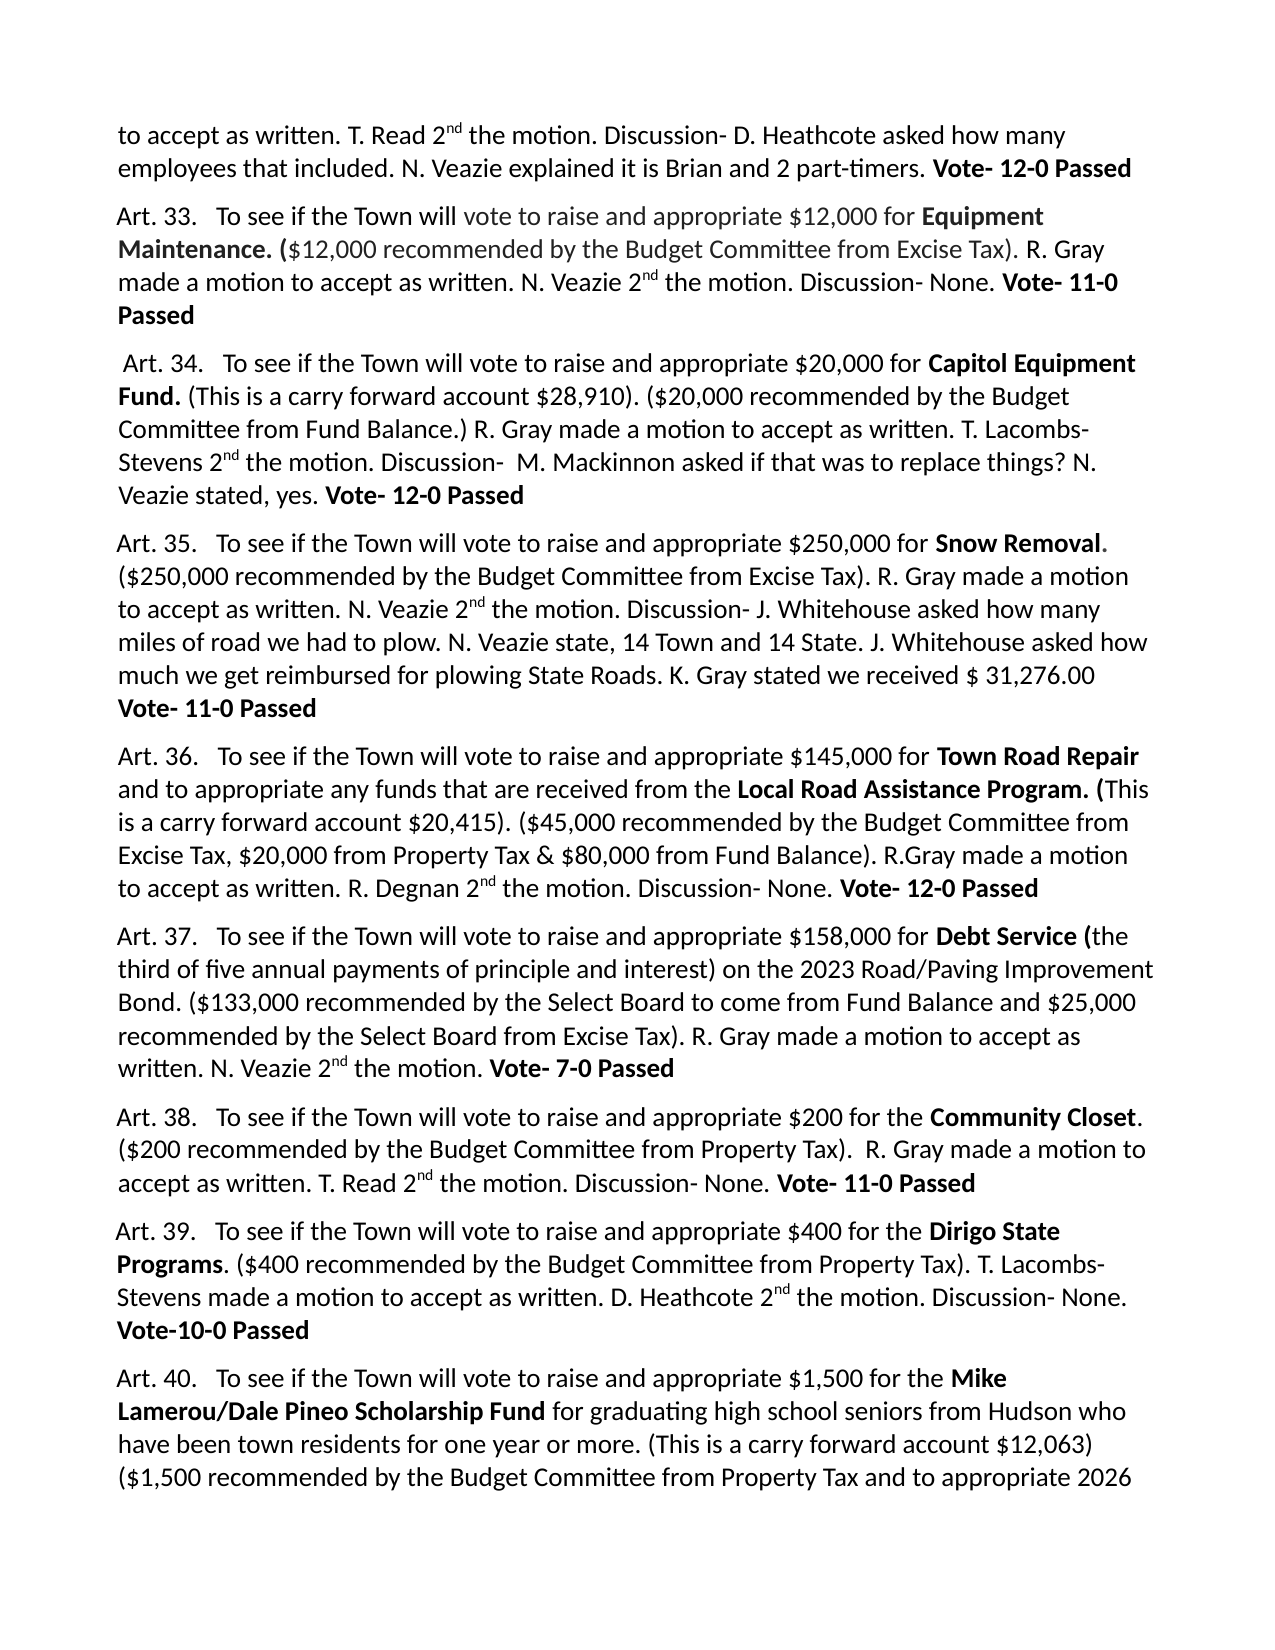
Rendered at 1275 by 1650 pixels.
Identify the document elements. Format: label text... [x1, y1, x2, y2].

text Art. 34. To see if the Town will vote to raise and appropriate $20,000 for Capitol Equipment Fund. (This is a carry forward account $28,910). ($20,000 recommended by the Budget Committee from Fund Balance.) R. Gray made a motion to accept as written. T. Lacombs- Stevens 2nd the motion. Discussion- M. Mackinnon asked if that was to replace things? N. Veazie stated, yes. Vote- 12-0 Passed [117, 346, 1157, 511]
text Art. 37. To see if the Town will vote to raise and appropriate $158,000 for Debt Service (the third of five annual payments of principle and interest) on the 2023 Road/Paving Improvement Bond. ($133,000 recommended by the Select Board to come from Fund Balance and $25,000 recommended by the Select Board from Excise Tax). R. Gray made a motion to accept as written. N. Veazie 2nd the motion. Vote- 7-0 Passed [117, 919, 1157, 1085]
text to accept as written. T. Read 2nd the motion. Discussion- D. Heathcote asked how many employees that included. N. Veazie explained it is Brian and 2 part-timers. Vote- 12-0 Passed [116, 118, 1157, 184]
text Art. 39. To see if the Town will vote to raise and appropriate $400 for the Dirigo State Programs. ($400 recommended by the Budget Committee from Property Tax). T. Lacombs- Stevens made a motion to accept as written. D. Heathcote 2nd the motion. Discussion- None. Vote-10-0 Passed [115, 1214, 1157, 1346]
text Art. 33. To see if the Town will vote to raise and appropriate $12,000 for Equipment Maintenance. ($12,000 recommended by the Budget Committee from Excise Tax). R. Gray made a motion to accept as written. N. Veazie 2nd the motion. Discussion- None. Vote- 11-0 Passed [116, 199, 1157, 331]
text Art. 38. To see if the Town will vote to raise and appropriate $200 for the Community Closet. ($200 recommended by the Budget Committee from Property Tax). R. Gray made a motion to accept as written. T. Read 2nd the motion. Discussion- None. Vote- 11-0 Passed [116, 1100, 1157, 1199]
text Art. 36. To see if the Town will vote to raise and appropriate $145,000 for Town Road Repair and to appropriate any funds that are received from the Local Road Assistance Program. (This is a carry forward account $20,415). ($45,000 recommended by the Budget Committee from Excise Tax, $20,000 from Property Tax & $80,000 from Fund Balance). R.Gray made a motion to accept as written. R. Degnan 2nd the motion. Discussion- None. Vote- 12-0 Passed [118, 739, 1157, 904]
text Art. 35. To see if the Town will vote to raise and appropriate $250,000 for Snow Removal. ($250,000 recommended by the Budget Committee from Excise Tax). R. Gray made a motion to accept as written. N. Veazie 2nd the motion. Discussion- J. Whitehouse asked how many miles of road we had to plow. N. Veazie state, 14 Town and 14 State. J. Whitehouse asked how much we get reimbursed for plowing State Roads. K. Gray stated we received $ 31,276.00 Vote- 11-0 Passed [116, 526, 1157, 724]
text Art. 40. To see if the Town will vote to raise and appropriate $1,500 for the Mike Lamerou/Dale Pineo Scholarship Fund for graduating high school seniors from Hudson who have been town residents for one year or more. (This is a carry forward account $12,063) ($1,500 recommended by the Budget Committee from Property Tax and to appropriate 2026 [116, 1361, 1157, 1493]
